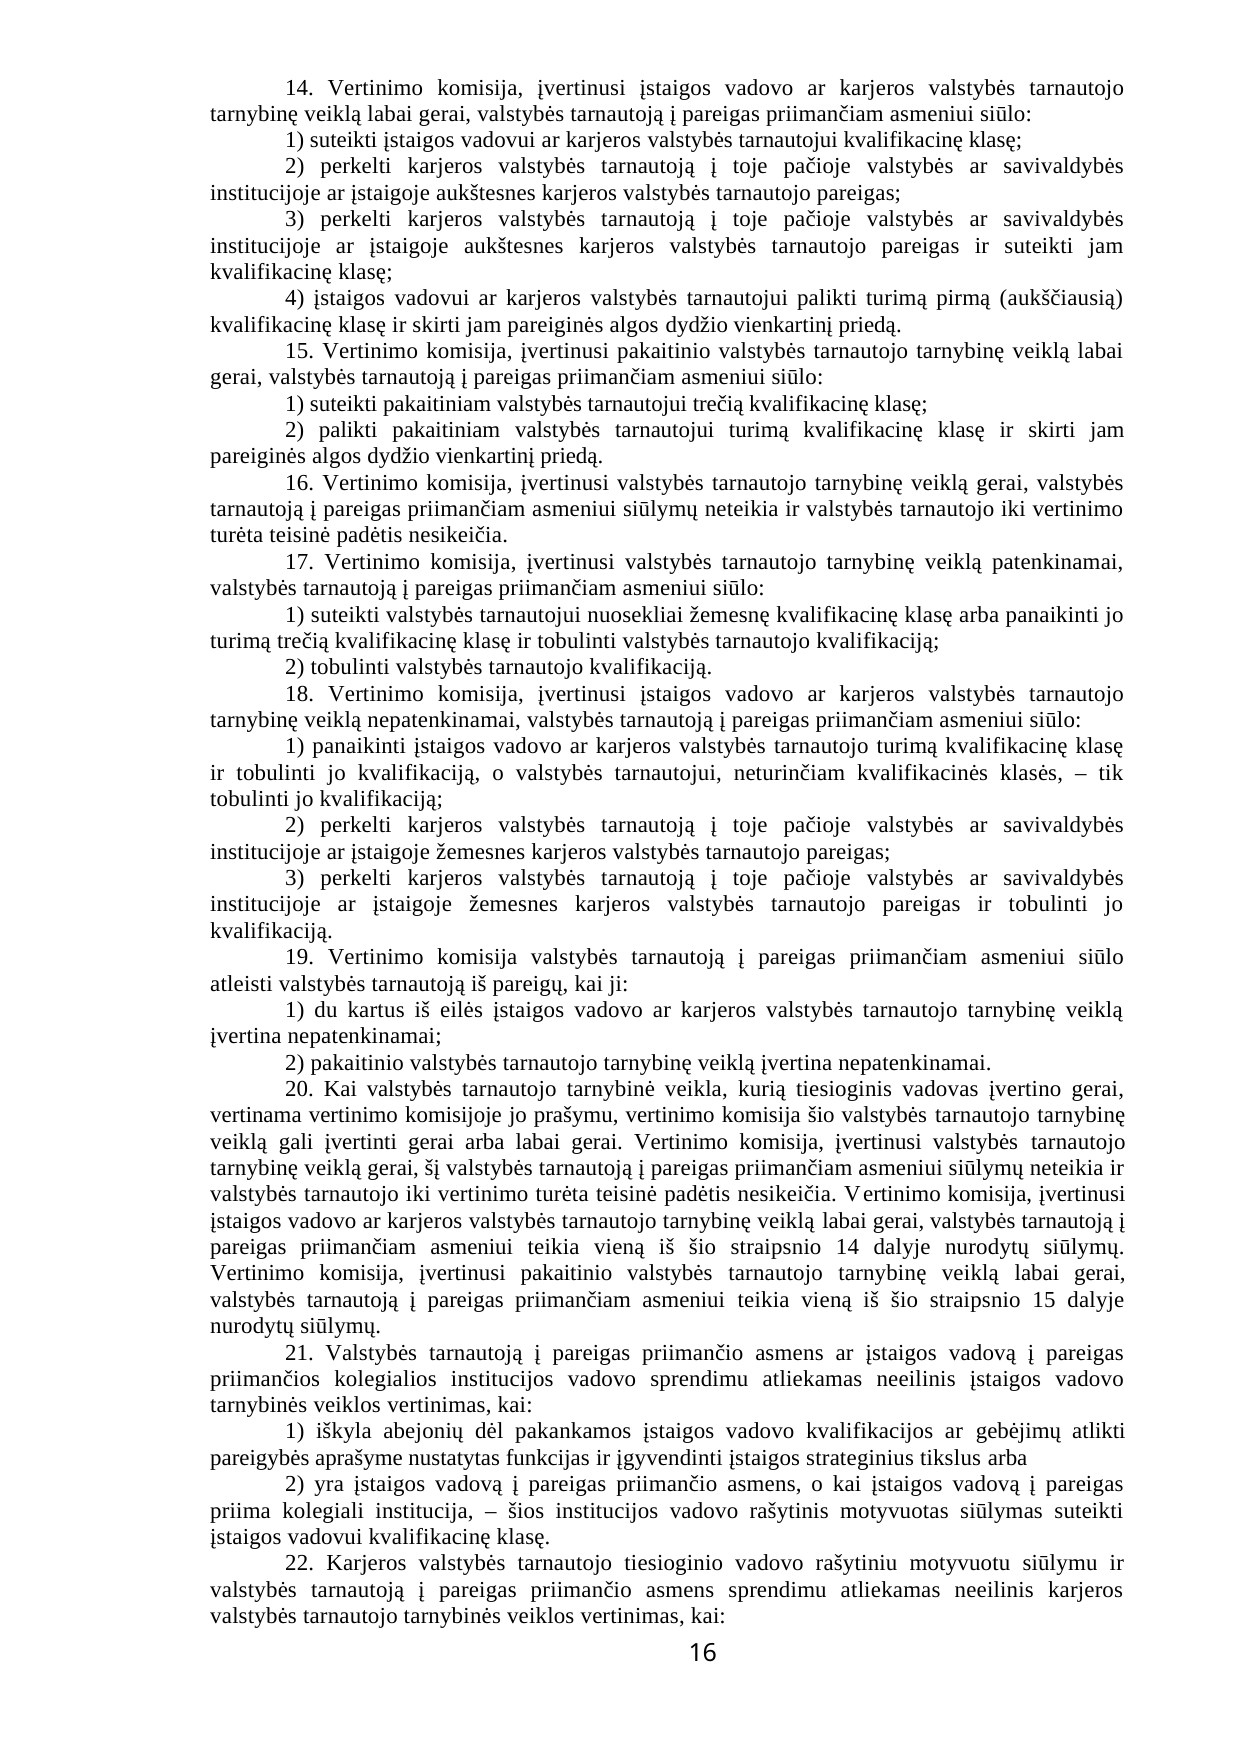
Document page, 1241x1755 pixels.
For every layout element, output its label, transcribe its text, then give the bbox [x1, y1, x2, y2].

text 19. Vertinimo komisija valstybės tarnautoją į pareigas priimančiam asmeniui siūlo atleisti valstybės tarnautoją iš pareigų, kai ji: [210, 943, 1126, 996]
text 22. Karjeros valstybės tarnautojo tiesioginio vadovo rašytiniu motyvuotu siūlymu ir valstybės tarnautoją į pareigas priimančio asmens sprendimu atliekamas neeilinis karjeros valstybės tarnautojo tarnybinės veiklos vertinimas, kai: [210, 1549, 1126, 1628]
text 14. Vertinimo komisija, įvertinusi įstaigos vadovo ar karjeros valstybės tarnautojo tarnybinę veiklą labai gerai, valstybės tarnautoją į pareigas priimančiam asmeniui siūlo: [210, 73, 1126, 126]
text 1) suteikti valstybės tarnautojui nuosekliai žemesnę kvalifikacinę klasę arba panaikinti jo turimą trečią kvalifikacinę klasę ir tobulinti valstybės tarnautojo kvalifikaciją; [210, 601, 1126, 653]
text 1) iškyla abejonių dėl pakankamos įstaigos vadovo kvalifikacijos ar gebėjimų atlikti pareigybės aprašyme nustatytas funkcijas ir įgyvendinti įstaigos strateginius tikslus arba [210, 1418, 1126, 1470]
text 1) suteikti pakaitiniam valstybės tarnautojui trečią kvalifikacinę klasę; [210, 390, 1120, 416]
text 3) perkelti karjeros valstybės tarnautoją į toje pačioje valstybės ar savivaldybės institucijoje ar įstaigoje aukštesnes karjeros valstybės tarnautojo pareigas ir suteikti jam kvalifikacinę klasę; [210, 205, 1126, 284]
text 15. Vertinimo komisija, įvertinusi pakaitinio valstybės tarnautojo tarnybinę veiklą labai gerai, valstybės tarnautoją į pareigas priimančiam asmeniui siūlo: [210, 337, 1126, 390]
text 2) perkelti karjeros valstybės tarnautoją į toje pačioje valstybės ar savivaldybės institucijoje ar įstaigoje žemesnes karjeros valstybės tarnautojo pareigas; [210, 811, 1126, 864]
text 2) palikti pakaitiniam valstybės tarnautojui turimą kvalifikacinę klasę ir skirti jam pareiginės algos dydžio vienkartinį priedą. [210, 416, 1126, 469]
text 21. Valstybės tarnautoją į pareigas priimančio asmens ar įstaigos vadovą į pareigas priimančios kolegialios institucijos vadovo sprendimu atliekamas neeilinis įstaigos vadovo tarnybinės veiklos vertinimas, kai: [210, 1338, 1126, 1418]
text 20. Kai valstybės tarnautojo tarnybinė veikla, kurią tiesioginis vadovas įvertino gerai, vertinama vertinimo komisijoje jo prašymu, vertinimo komisija šio valstybės tarnautojo tarnybinę veiklą gali įvertinti gerai arba labai gerai. Vertinimo komisija, įvertinusi valstybės tarnautojo tarnybinę veiklą gerai, šį valstybės tarnautoją į pareigas priimančiam asmeniui siūlymų neteikia ir valstybės tarnautojo iki vertinimo turėta teisinė padėtis nesikeičia. Vertinimo komisija, įvertinusi įstaigos vadovo ar karjeros valstybės tarnautojo tarnybinę veiklą labai gerai, valstybės tarnautoją į pareigas priimančiam asmeniui teikia vieną iš šio straipsnio 14 dalyje nurodytų siūlymų. Vertinimo komisija, įvertinusi pakaitinio valstybės tarnautojo tarnybinę veiklą labai gerai, valstybės tarnautoją į pareigas priimančiam asmeniui teikia vieną iš šio straipsnio 15 dalyje nurodytų siūlymų. [210, 1075, 1126, 1338]
text 2) perkelti karjeros valstybės tarnautoją į toje pačioje valstybės ar savivaldybės institucijoje ar įstaigoje aukštesnes karjeros valstybės tarnautojo pareigas; [210, 153, 1126, 205]
text 4) įstaigos vadovui ar karjeros valstybės tarnautojui palikti turimą pirmą (aukščiausią) kvalifikacinę klasę ir skirti jam pareiginės algos dydžio vienkartinį priedą. [210, 284, 1126, 337]
text 16. Vertinimo komisija, įvertinusi valstybės tarnautojo tarnybinę veiklą gerai, valstybės tarnautoją į pareigas priimančiam asmeniui siūlymų neteikia ir valstybės tarnautojo iki vertinimo turėta teisinė padėtis nesikeičia. [210, 469, 1126, 548]
text 2) yra įstaigos vadovą į pareigas priimančio asmens, o kai įstaigos vadovą į pareigas priima kolegiali institucija, – šios institucijos vadovo rašytinis motyvuotas siūlymas suteikti įstaigos vadovui kvalifikacinę klasę. [210, 1470, 1126, 1549]
text 3) perkelti karjeros valstybės tarnautoją į toje pačioje valstybės ar savivaldybės institucijoje ar įstaigoje žemesnes karjeros valstybės tarnautojo pareigas ir tobulinti jo kvalifikaciją. [210, 864, 1126, 943]
text 1) suteikti įstaigos vadovui ar karjeros valstybės tarnautojui kvalifikacinę klasę; [210, 126, 1126, 153]
text 18. Vertinimo komisija, įvertinusi įstaigos vadovo ar karjeros valstybės tarnautojo tarnybinę veiklą nepatenkinamai, valstybės tarnautoją į pareigas priimančiam asmeniui siūlo: [210, 680, 1126, 732]
text 17. Vertinimo komisija, įvertinusi valstybės tarnautojo tarnybinę veiklą patenkinamai, valstybės tarnautoją į pareigas priimančiam asmeniui siūlo: [210, 548, 1126, 601]
text 1) du kartus iš eilės įstaigos vadovo ar karjeros valstybės tarnautojo tarnybinę veiklą įvertina nepatenkinamai; [210, 996, 1126, 1049]
text 2) tobulinti valstybės tarnautojo kvalifikaciją. [210, 653, 1126, 680]
text 2) pakaitinio valstybės tarnautojo tarnybinę veiklą įvertina nepatenkinamai. [210, 1049, 1126, 1075]
text 1) panaikinti įstaigos vadovo ar karjeros valstybės tarnautojo turimą kvalifikacinę klasę ir tobulinti jo kvalifikaciją, o valstybės tarnautojui, neturinčiam kvalifikacinės klasės, – tik tobulinti jo kvalifikaciją; [210, 732, 1126, 811]
